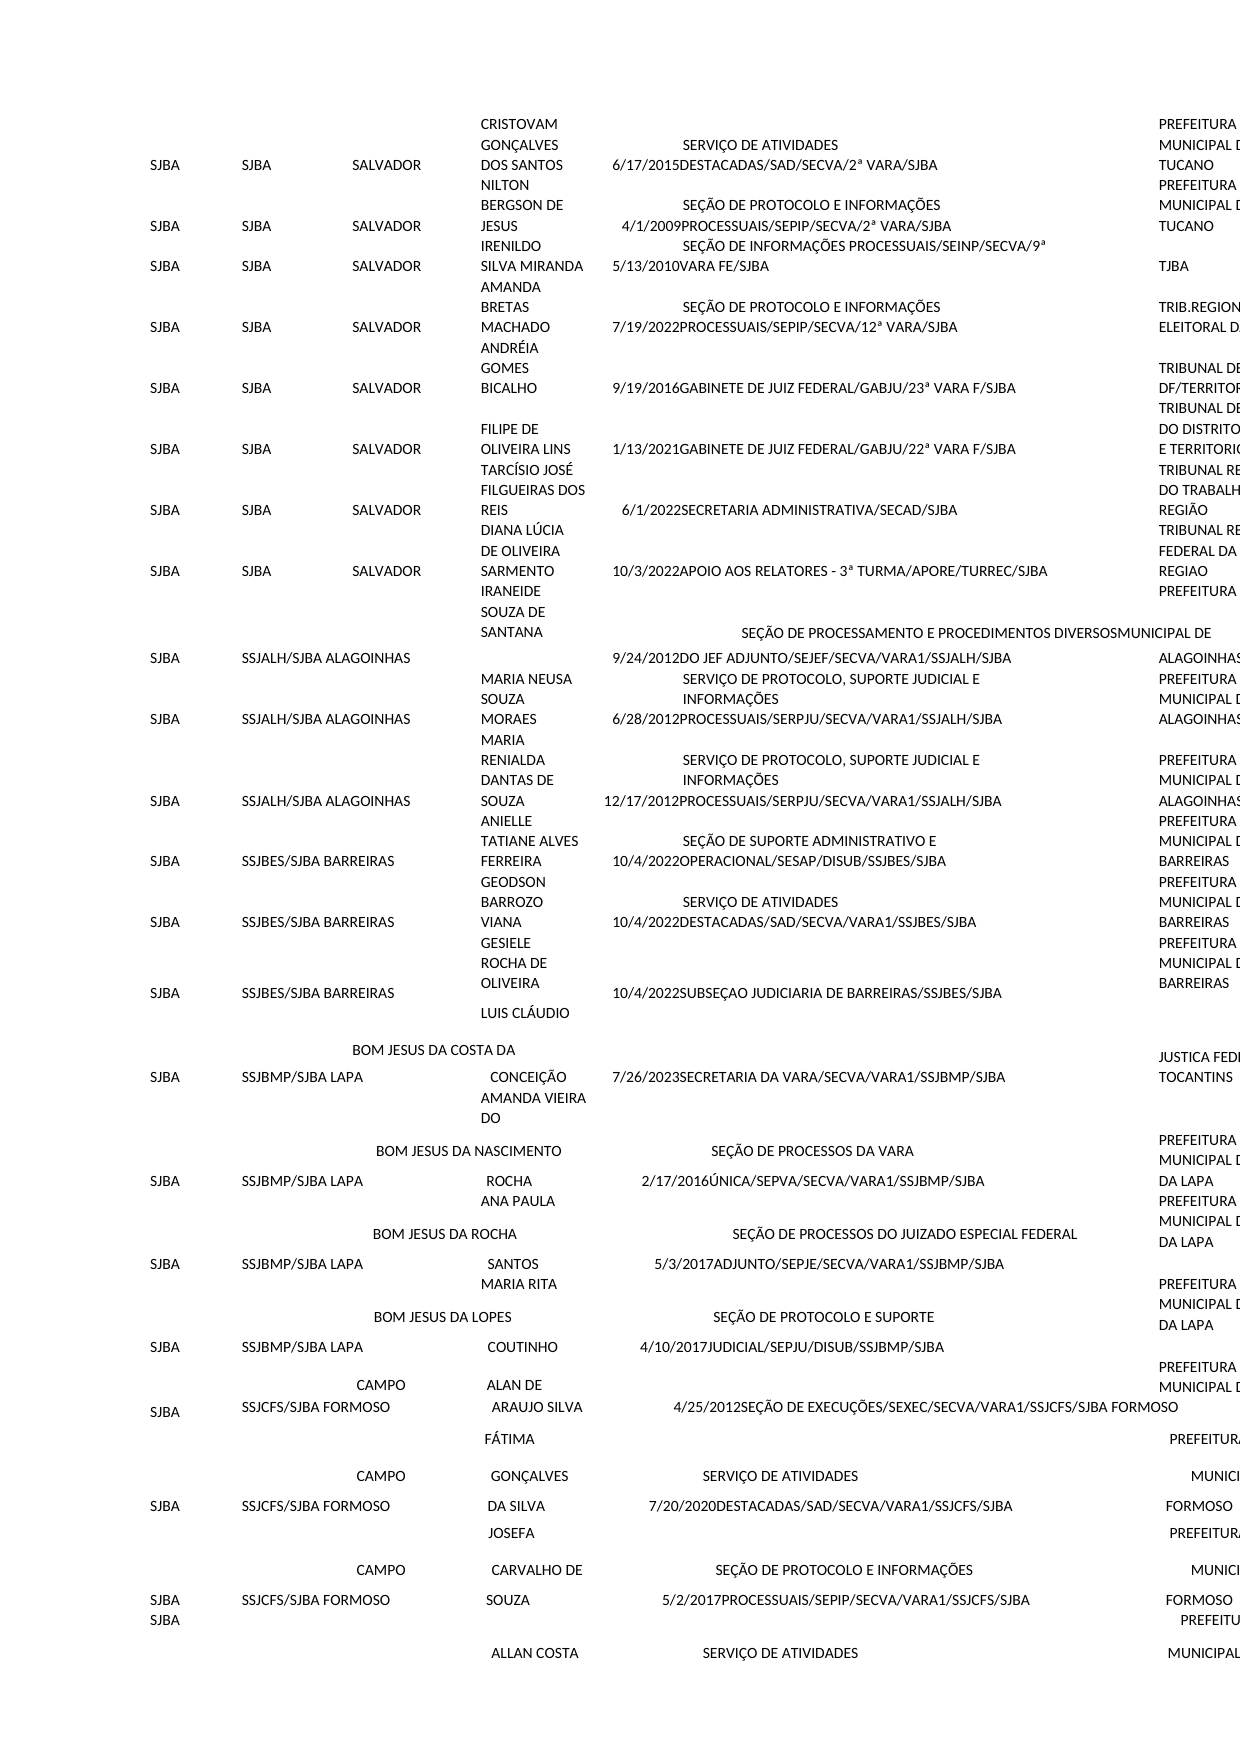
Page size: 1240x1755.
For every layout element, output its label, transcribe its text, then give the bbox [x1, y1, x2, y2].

table_cell SALVADOR [352, 399, 481, 460]
table_cell SSJBES/SJBA BARREIRAS [242, 811, 481, 872]
table_cell PREFEITURA MUNICIPAL DE ALAGOINHAS [1159, 669, 1240, 730]
table_cell PREFEITURA MUNICIPAL DE BOM JESUS DA LAPA [1159, 1088, 1240, 1191]
table_cell TRIBUNAL REGIONAL FEDERAL DA 1a. REGIAO [1159, 521, 1240, 582]
table_cell SJBA [150, 669, 242, 730]
table_cell TRIBUNAL DE JUSTICA DO DISTRITO FEDERAL E TERRITORIOS [1159, 399, 1240, 460]
table_cell TJBA [1159, 236, 1240, 277]
table_header CRISTOVAM GONÇALVES DOS SANTOS [481, 114, 604, 175]
table_cell SJBA [150, 872, 242, 933]
table_cell FILIPE DE OLIVEIRA LINS [481, 399, 604, 460]
table_cell 1/13/2021GABINETE DE JUIZ FEDERAL/GABJU/22ª VARA F/SJBA [604, 399, 1158, 460]
table_cell SJBA [242, 175, 352, 236]
table_cell PREFEITURA [1159, 582, 1240, 618]
table_cell SJBA [242, 460, 352, 521]
table_cell TRIBUNAL DE JUSTIÇA DF/TERRITORIOS [1159, 338, 1240, 399]
table_cell SALVADOR [352, 175, 481, 236]
table_cell SJBA [150, 811, 242, 872]
table_cell SEÇÃO DE PROTOCOLO E INFORMAÇÕES 4/1/2009PROCESSUAIS/SEPIP/SECVA/2ª VARA/SJBA [604, 175, 1158, 236]
table_cell SSJBES/SJBA BARREIRAS [242, 933, 481, 1003]
table_cell SJBA [150, 521, 242, 582]
table_cell DIANA LÚCIA DE OLIVEIRA SARMENTO [481, 521, 604, 582]
table_cell IRENILDO SILVA MIRANDA [481, 236, 604, 277]
table_cell [604, 582, 1158, 618]
table_cell PREFEITURA MUNICIPAL DE ALAGOINHAS [1159, 730, 1240, 811]
table_cell PREFEITURA MUNICIPAL DE BARREIRAS [1159, 811, 1240, 872]
table_header SALVADOR [352, 114, 481, 175]
table_cell BOM JESUS DA COSTA DA SSJBMP/SJBA LAPA CONCEIÇÃO [242, 1040, 604, 1088]
table_cell SERVIÇO DE ATIVIDADES 10/4/2022DESTACADAS/SAD/SECVA/VARA1/SSJBES/SJBA [604, 872, 1158, 933]
table_header SJBA [150, 114, 242, 175]
table_cell SJBA [150, 460, 242, 521]
table_cell PREFEITURA MUNICIPAL DE BOM JESUS DA LAPA [1159, 1274, 1240, 1357]
table_cell IRANEIDE SOUZA DE SANTANA [481, 582, 604, 669]
table_cell FÁTIMA PREFEITURA CAMPO GONÇALVES SERVIÇO DE ATIVIDADES MUNICIPAL DE CAMPO SSJCFS/SJBA FORMOSO DA SILVA 7/20/2020DESTACADAS/SAD/SECVA/VARA1/SSJCFS/SJBA FORMOSO [242, 1422, 1240, 1516]
table_cell PREFEITURA MUNICIPAL DE CAMPO [1159, 1357, 1240, 1398]
table_cell CAMPO ALAN DE [242, 1357, 1158, 1398]
table_cell SJBA [150, 1274, 242, 1357]
table_cell SJBA [150, 399, 242, 460]
table_cell ANA PAULA BOM JESUS DA ROCHA SEÇÃO DE PROCESSOS DO JUIZADO ESPECIAL FEDERAL SSJBMP/SJBA LAPA SANTOS 5/3/2017ADJUNTO/SEPJE/SECVA/VARA1/SSJBMP/SJBA [242, 1191, 1158, 1274]
table_cell SJBA [150, 1191, 242, 1274]
table_cell SJBA [150, 933, 242, 1003]
table_cell SALVADOR [352, 460, 481, 521]
table_cell PREFEITURA ALLAN COSTA SERVIÇO DE ATIVIDADES MUNICIPAL DE SSJEUS/SJBA EUNAPOLIS NONATO 9/1/2020DESTACADAS/SAD/SECVA/VARA1/SSJEUS/SJBA EUNAPOLIS [242, 1610, 1240, 1672]
table_cell [242, 1004, 481, 1040]
table_cell 7/26/2023SECRETARIA DA VARA/SECVA/VARA1/SSJBMP/SJBA [604, 1004, 1158, 1088]
table_cell SEÇÃO DE INFORMAÇÕES PROCESSUAIS/SEINP/SECVA/9ª 5/13/2010VARA FE/SJBA [604, 236, 1158, 277]
table_header PREFEITURA MUNICIPAL DE TUCANO [1159, 114, 1240, 175]
table_cell SJBA [150, 1004, 242, 1088]
table_cell TRIB.REGIONAL ELEITORAL DA BAHIA [1159, 277, 1240, 338]
table_cell SEÇÃO DE PROCESSAMENTO E PROCEDIMENTOS DIVERSOSMUNICIPAL DE [604, 619, 1240, 648]
table_cell SERVIÇO DE PROTOCOLO, SUPORTE JUDICIAL E INFORMAÇÕES 6/28/2012PROCESSUAIS/SERPJU/SECVA/VARA1/SSJALH/SJBA [604, 669, 1158, 730]
table_cell JUSTICA FEDERAL DE TOCANTINS [1159, 1004, 1240, 1088]
table_cell SALVADOR [352, 277, 481, 338]
table_cell SJBA [150, 1422, 242, 1516]
table_cell SJBA [150, 1516, 242, 1610]
table_cell 9/24/2012DO JEF ADJUNTO/SEJEF/SECVA/VARA1/SSJALH/SJBA [604, 649, 1158, 669]
table_cell MARIA RITA BOM JESUS DA LOPES SEÇÃO DE PROTOCOLO E SUPORTE SSJBMP/SJBA LAPA COUTINHO 4/10/2017JUDICIAL/SEPJU/DISUB/SSJBMP/SJBA [242, 1274, 1158, 1357]
table_cell SJBA [150, 338, 242, 399]
table_cell SSJALH/SJBA ALAGOINHAS [242, 730, 481, 811]
table_cell NILTON BERGSON DE JESUS [481, 175, 604, 236]
table_cell SJBA [150, 1088, 242, 1191]
table_cell SSJALH/SJBA ALAGOINHAS [242, 669, 481, 730]
table_cell AMANDA BRETAS MACHADO [481, 277, 604, 338]
table_cell ANDRÉIA GOMES BICALHO [481, 338, 604, 399]
table_cell 6/1/2022SECRETARIA ADMINISTRATIVA/SECAD/SJBA [604, 460, 1158, 521]
table_cell SALVADOR [352, 338, 481, 399]
table_cell SJBA [150, 175, 242, 236]
table_cell PREFEITURA MUNICIPAL DE BARREIRAS [1159, 872, 1240, 933]
table_cell SJBA [242, 399, 352, 460]
table_cell JOSEFA PREFEITURA CAMPO CARVALHO DE SEÇÃO DE PROTOCOLO E INFORMAÇÕES MUNICIPAL DE CAMPO SSJCFS/SJBA FORMOSO SOUZA 5/2/2017PROCESSUAIS/SEPIP/SECVA/VARA1/SSJCFS/SJBA FORMOSO [242, 1516, 1240, 1610]
table_cell TARCÍSIO JOSÉ FILGUEIRAS DOS REIS [481, 460, 604, 521]
table_cell 9/19/2016GABINETE DE JUIZ FEDERAL/GABJU/23ª VARA F/SJBA [604, 338, 1158, 399]
table_header SERVIÇO DE ATIVIDADES 6/17/2015DESTACADAS/SAD/SECVA/2ª VARA/SJBA [604, 114, 1158, 175]
table_cell SJBA [150, 1357, 242, 1422]
table_cell ALAGOINHAS [1159, 649, 1240, 669]
table_cell SSJBES/SJBA BARREIRAS [242, 872, 481, 933]
table_cell SJBA [150, 730, 242, 811]
table_cell SSJALH/SJBA ALAGOINHAS [242, 582, 481, 669]
table_cell 10/3/2022APOIO AOS RELATORES - 3ª TURMA/APORE/TURREC/SJBA [604, 521, 1158, 582]
table_cell 10/4/2022SUBSEÇAO JUDICIARIA DE BARREIRAS/SSJBES/SJBA [604, 933, 1158, 1003]
table_cell SJBA [150, 582, 242, 669]
table_cell ANIELLE TATIANE ALVES FERREIRA [481, 811, 604, 872]
table_cell SJBA [150, 1610, 242, 1672]
table_cell MARIA NEUSA SOUZA MORAES [481, 669, 604, 730]
table_cell GEODSON BARROZO VIANA [481, 872, 604, 933]
table_cell SJBA [150, 277, 242, 338]
table_cell SJBA [242, 236, 352, 277]
table_cell SALVADOR [352, 236, 481, 277]
table_cell TRIBUNAL REGIONAL DO TRABALHO DA 5ª REGIÃO [1159, 460, 1240, 521]
table_cell PREFEITURA MUNICIPAL DE TUCANO [1159, 175, 1240, 236]
table_cell AMANDA VIEIRA DO BOM JESUS DA NASCIMENTO SEÇÃO DE PROCESSOS DA VARA SSJBMP/SJBA LAPA ROCHA 2/17/2016ÚNICA/SEPVA/SECVA/VARA1/SSJBMP/SJBA [242, 1088, 1158, 1191]
table_cell SJBA [242, 277, 352, 338]
table_cell SJBA [242, 338, 352, 399]
table_cell SERVIÇO DE PROTOCOLO, SUPORTE JUDICIAL E INFORMAÇÕES 12/17/2012PROCESSUAIS/SERPJU/SECVA/VARA1/SSJALH/SJBA [604, 730, 1158, 811]
table_header SJBA [242, 114, 352, 175]
table_cell GESIELE ROCHA DE OLIVEIRA [481, 933, 604, 1003]
table_cell PREFEITURA MUNICIPAL DE BOM JESUS DA LAPA [1159, 1191, 1240, 1274]
table_cell SJBA [242, 521, 352, 582]
table_cell SJBA [150, 236, 242, 277]
table_cell LUIS CLÁUDIO [481, 1004, 604, 1040]
table_cell SEÇÃO DE PROTOCOLO E INFORMAÇÕES 7/19/2022PROCESSUAIS/SEPIP/SECVA/12ª VARA/SJBA [604, 277, 1158, 338]
table_cell SSJCFS/SJBA FORMOSO ARAUJO SILVA 4/25/2012SEÇÃO DE EXECUÇÕES/SEXEC/SECVA/VARA1/SSJCFS/SJBA FORMOSO [242, 1398, 1240, 1422]
table_cell MARIA RENIALDA DANTAS DE SOUZA [481, 730, 604, 811]
table_cell SEÇÃO DE SUPORTE ADMINISTRATIVO E 10/4/2022OPERACIONAL/SESAP/DISUB/SSJBES/SJBA [604, 811, 1158, 872]
table_cell PREFEITURA MUNICIPAL DE BARREIRAS [1159, 933, 1240, 1003]
table_cell SALVADOR [352, 521, 481, 582]
